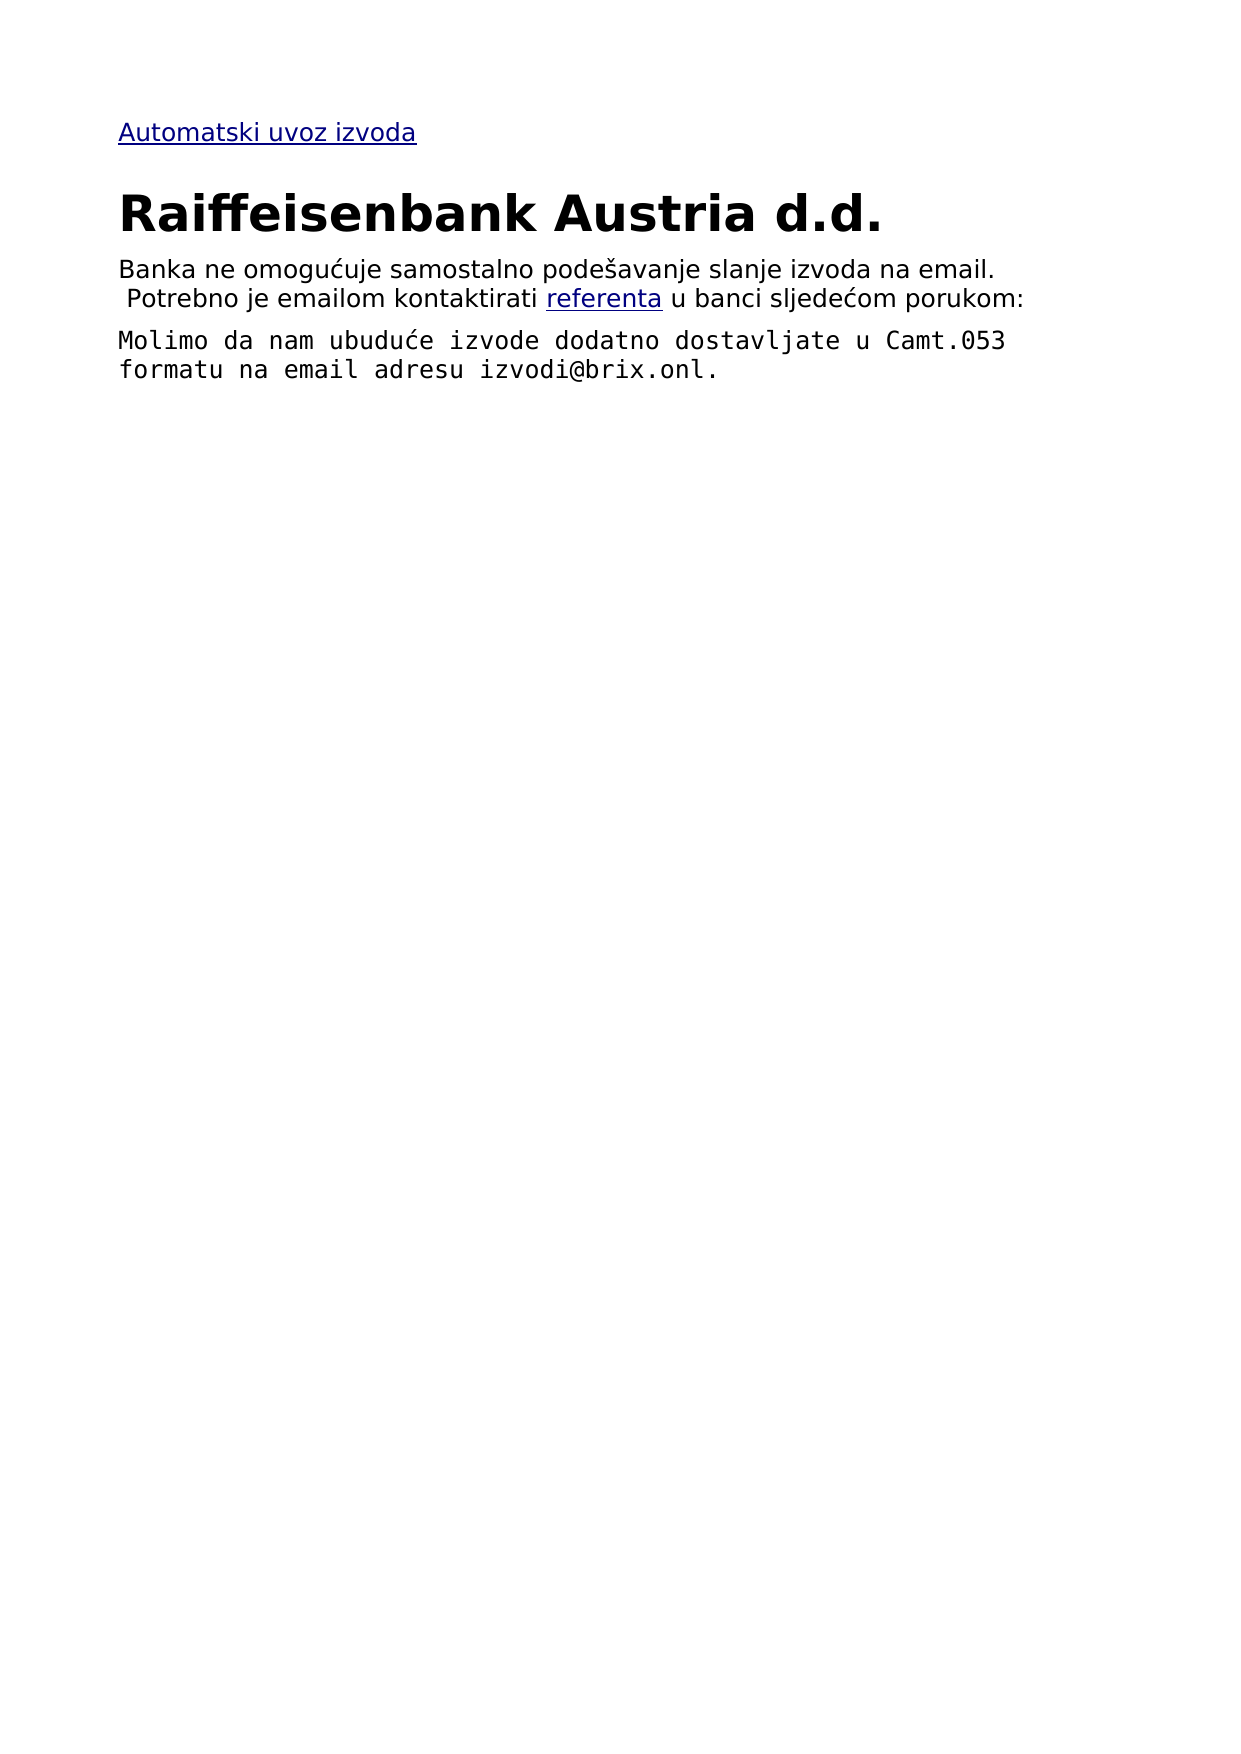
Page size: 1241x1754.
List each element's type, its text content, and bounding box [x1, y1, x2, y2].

text Automatski uvoz izvoda [118, 118, 1122, 147]
subtitle Raiffeisenbank Austria d.d. [118, 185, 1122, 243]
text Molimo da nam ubuduće izvode dodatno dostavljate u Camt.053 formatu na email adresu izvodi@brix.onl. [118, 326, 1122, 385]
text Banka ne omogućuje samostalno podešavanje slanje izvoda na email. Potrebno je emailom kontaktirati referenta u banci sljedećom porukom: [118, 256, 1122, 314]
